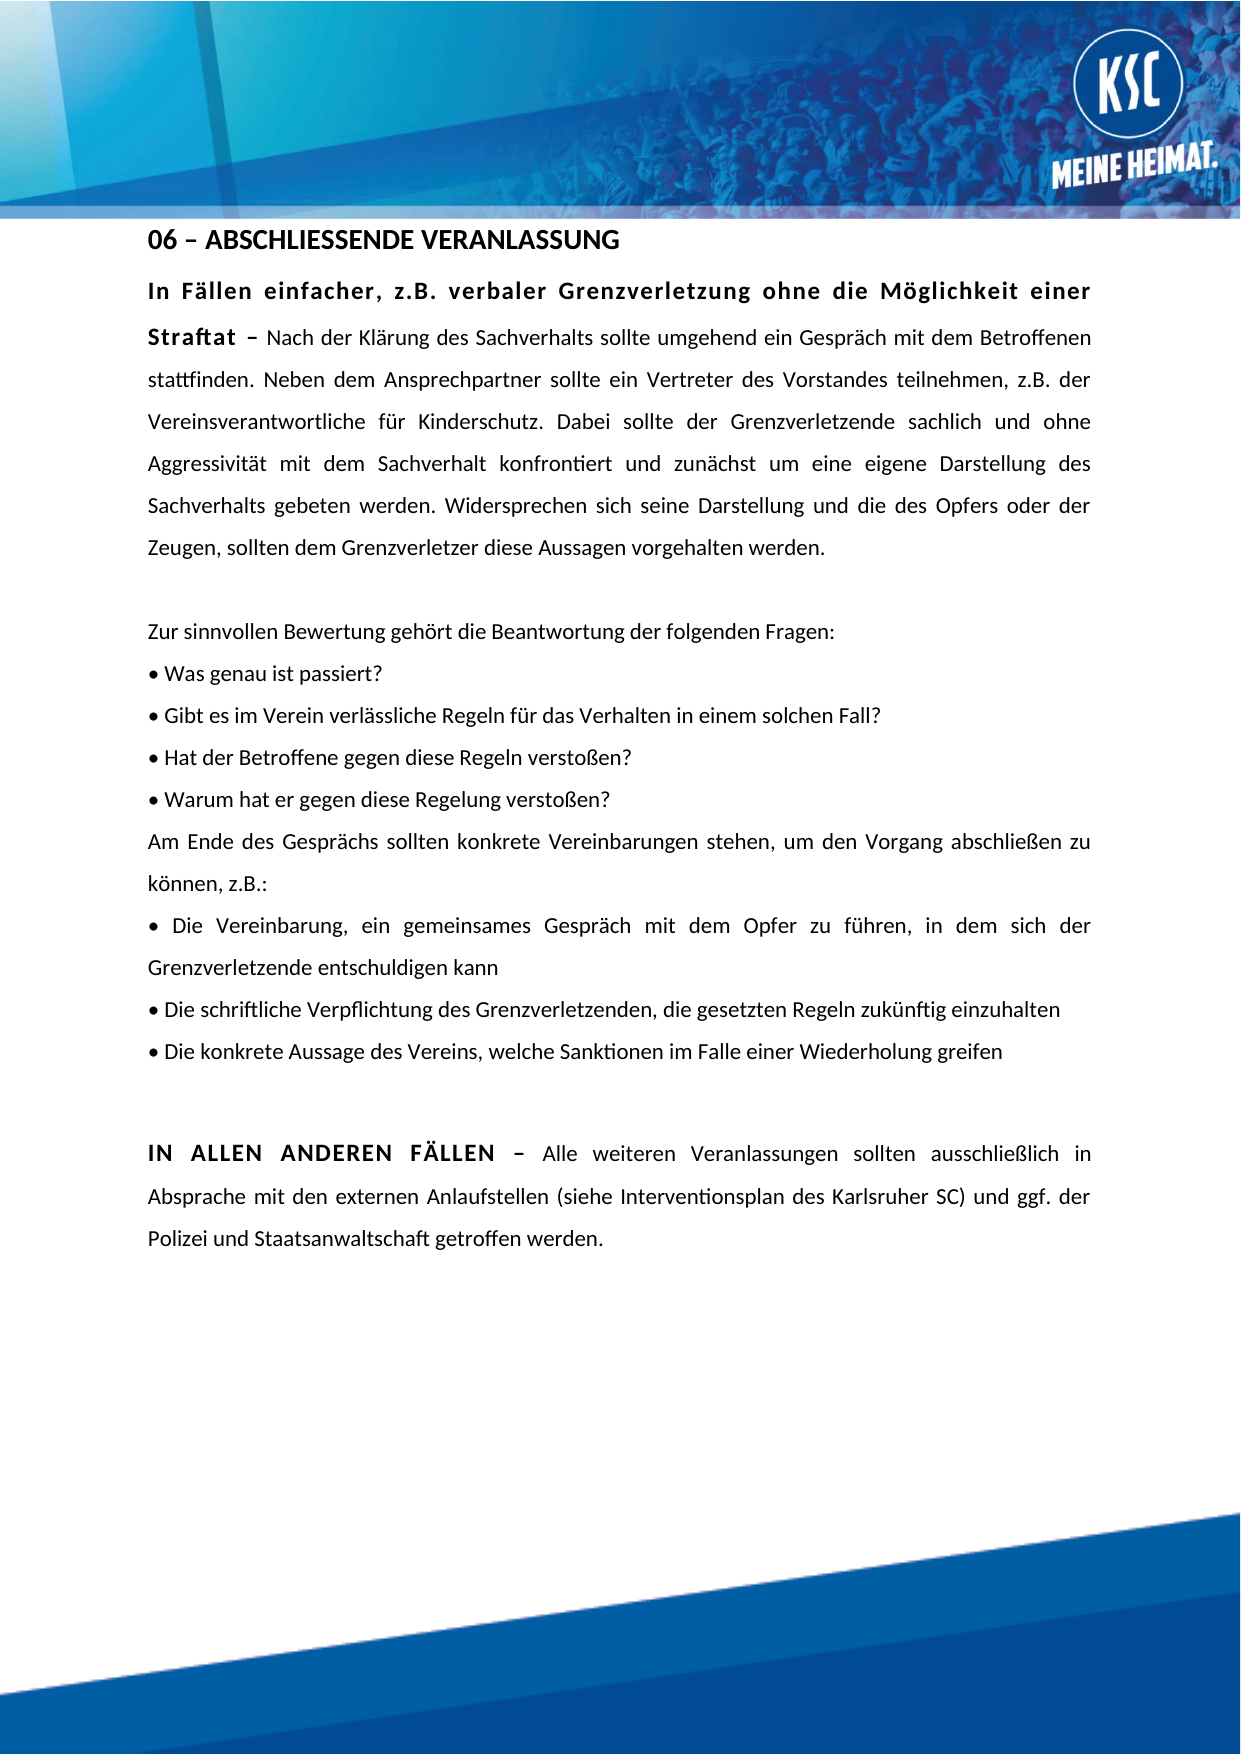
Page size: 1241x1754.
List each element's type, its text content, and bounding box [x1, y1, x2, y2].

text • Warum hat er gegen diese Regelung verstoßen? [148, 785, 1092, 813]
text • Was genau ist passiert? [148, 659, 1092, 687]
text Am Ende des Gesprächs sollten konkrete Vereinbarungen stehen, um den Vorgang abschließen zu können, z.B.: [148, 827, 1092, 897]
subtitle 06 – ABSCHLIESSENDE VERANLASSUNG [148, 221, 1092, 257]
text • Die Vereinbarung, ein gemeinsames Gespräch mit dem Opfer zu führen, in dem sich der Grenzverletzende entschuldigen kann [148, 911, 1092, 981]
text • Gibt es im Verein verlässliche Regeln für das Verhalten in einem solchen Fall? [148, 701, 1092, 729]
text IN ALLEN ANDEREN FÄLLEN – Alle weiteren Veranlassungen sollten ausschließlich in Absprache mit den externen Anlaufstellen (siehe Interventionsplan des Karlsruher SC) und ggf. der Polizei und Staatsanwaltschaft getroffen werden. [148, 1137, 1092, 1252]
text • Die konkrete Aussage des Vereins, welche Sanktionen im Falle einer Wiederholung greifen [148, 1037, 1092, 1065]
text • Hat der Betroffene gegen diese Regeln verstoßen? [148, 743, 1092, 771]
text Zur sinnvollen Bewertung gehört die Beantwortung der folgenden Fragen: [148, 617, 1092, 645]
text • Die schriftliche Verpflichtung des Grenzverletzenden, die gesetzten Regeln zukünftig einzuhalten [148, 995, 1092, 1023]
text In Fällen einfacher, z.B. verbaler Grenzverletzung ohne die Möglichkeit einer Straftat – Nach der Klärung des Sachverhalts sollte umgehend ein Gespräch mit dem Betroffenen stattfinden. Neben dem Ansprechpartner sollte ein Vertreter des Vorstandes teilnehmen, z.B. der Vereinsverantwortliche für Kinderschutz. Dabei sollte der Grenzverletzende sachlich und ohne Aggressivität mit dem Sachverhalt konfrontiert und zunächst um eine eigene Darstellung des Sachverhalts gebeten werden. Widersprechen sich seine Darstellung und die des Opfers oder der Zeugen, sollten dem Grenzverletzer diese Aussagen vorgehalten werden. [148, 275, 1092, 561]
